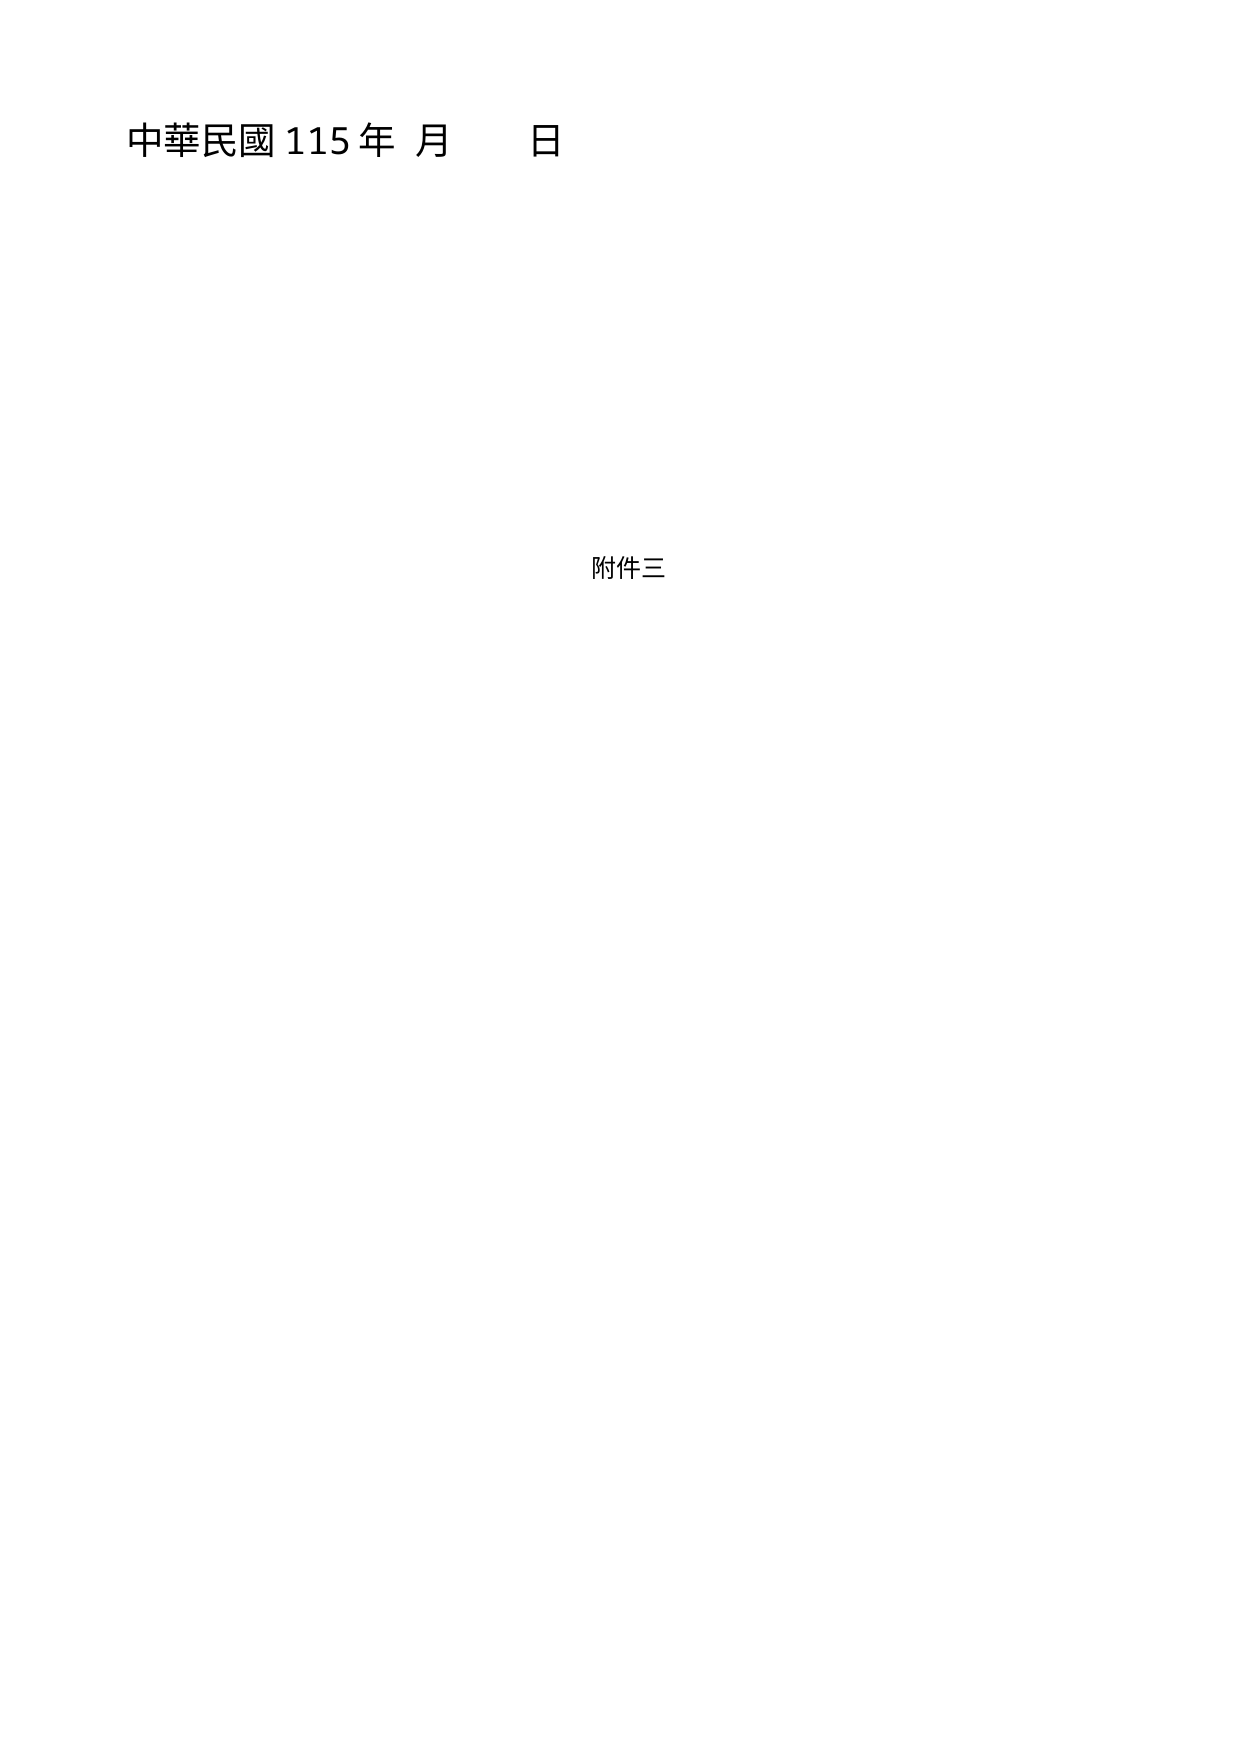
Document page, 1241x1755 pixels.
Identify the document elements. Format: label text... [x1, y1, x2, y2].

text [576, 540, 826, 608]
text 中華民國115年 月 日 [89, 94, 1158, 169]
text 附件三 [591, 548, 811, 585]
